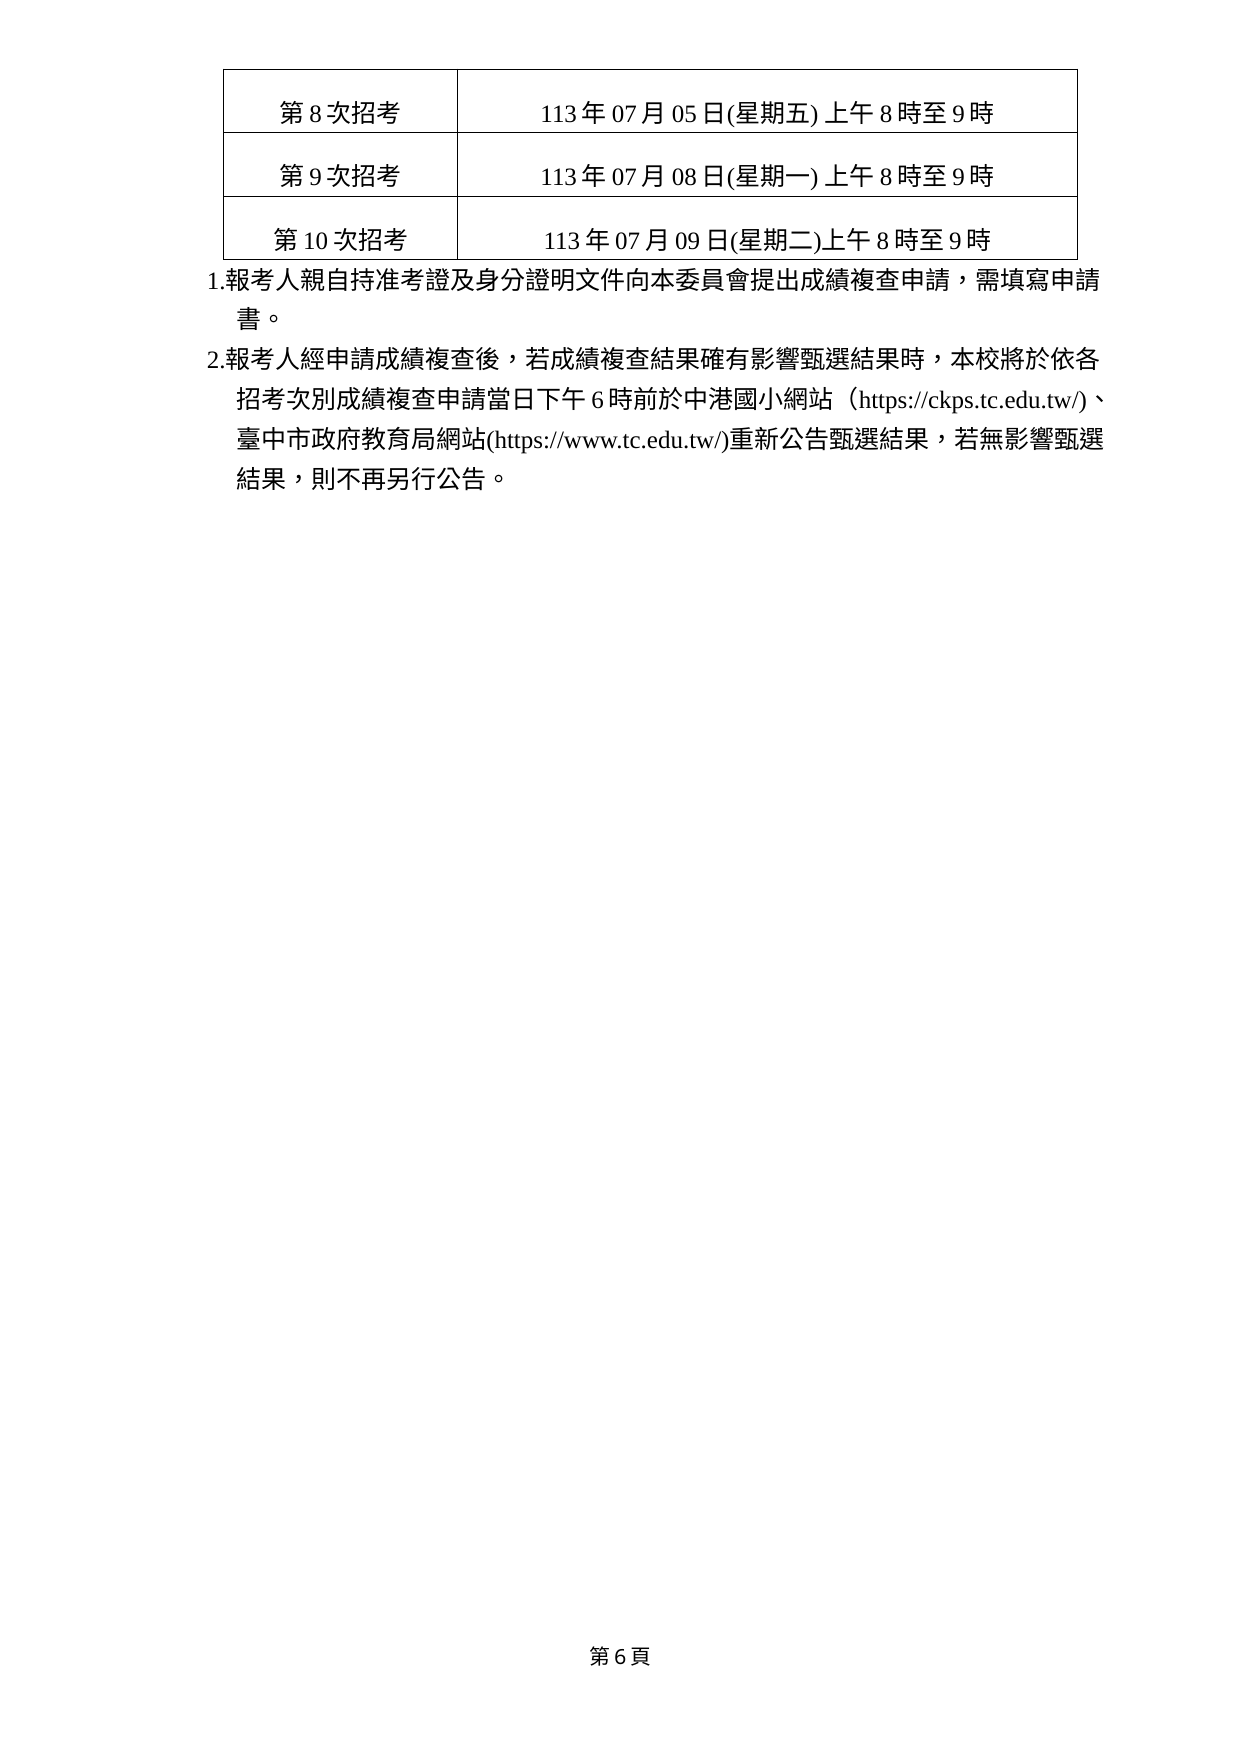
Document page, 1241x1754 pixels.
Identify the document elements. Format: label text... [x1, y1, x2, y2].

table_cell 第10次招考 [224, 197, 457, 259]
table_cell 第8次招考 [224, 70, 457, 132]
text 2.報考人經申請成績複查後，若成績複查結果確有影響甄選結果時，本校將於依各招考次別成績複查申請當日下午6時前於中港國小網站（https://ckps.tc.edu.tw/)、臺中市政府教育局網站(https://www.tc.edu.tw/)重新公告甄選結果，若無影響甄選結果，則不再另行公告。 [207, 340, 1122, 495]
table_cell 113年07月05日(星期五) 上午8時至9時 [458, 70, 1077, 132]
table_cell 113年07月08日(星期一) 上午8時至9時 [458, 133, 1077, 196]
text 1.報考人親自持准考證及身分證明文件向本委員會提出成績複查申請，需填寫申請書。 [207, 260, 1122, 336]
table_cell 第9次招考 [224, 133, 457, 196]
table_cell 113年07月09日(星期二)上午8時至9時 [458, 197, 1077, 259]
